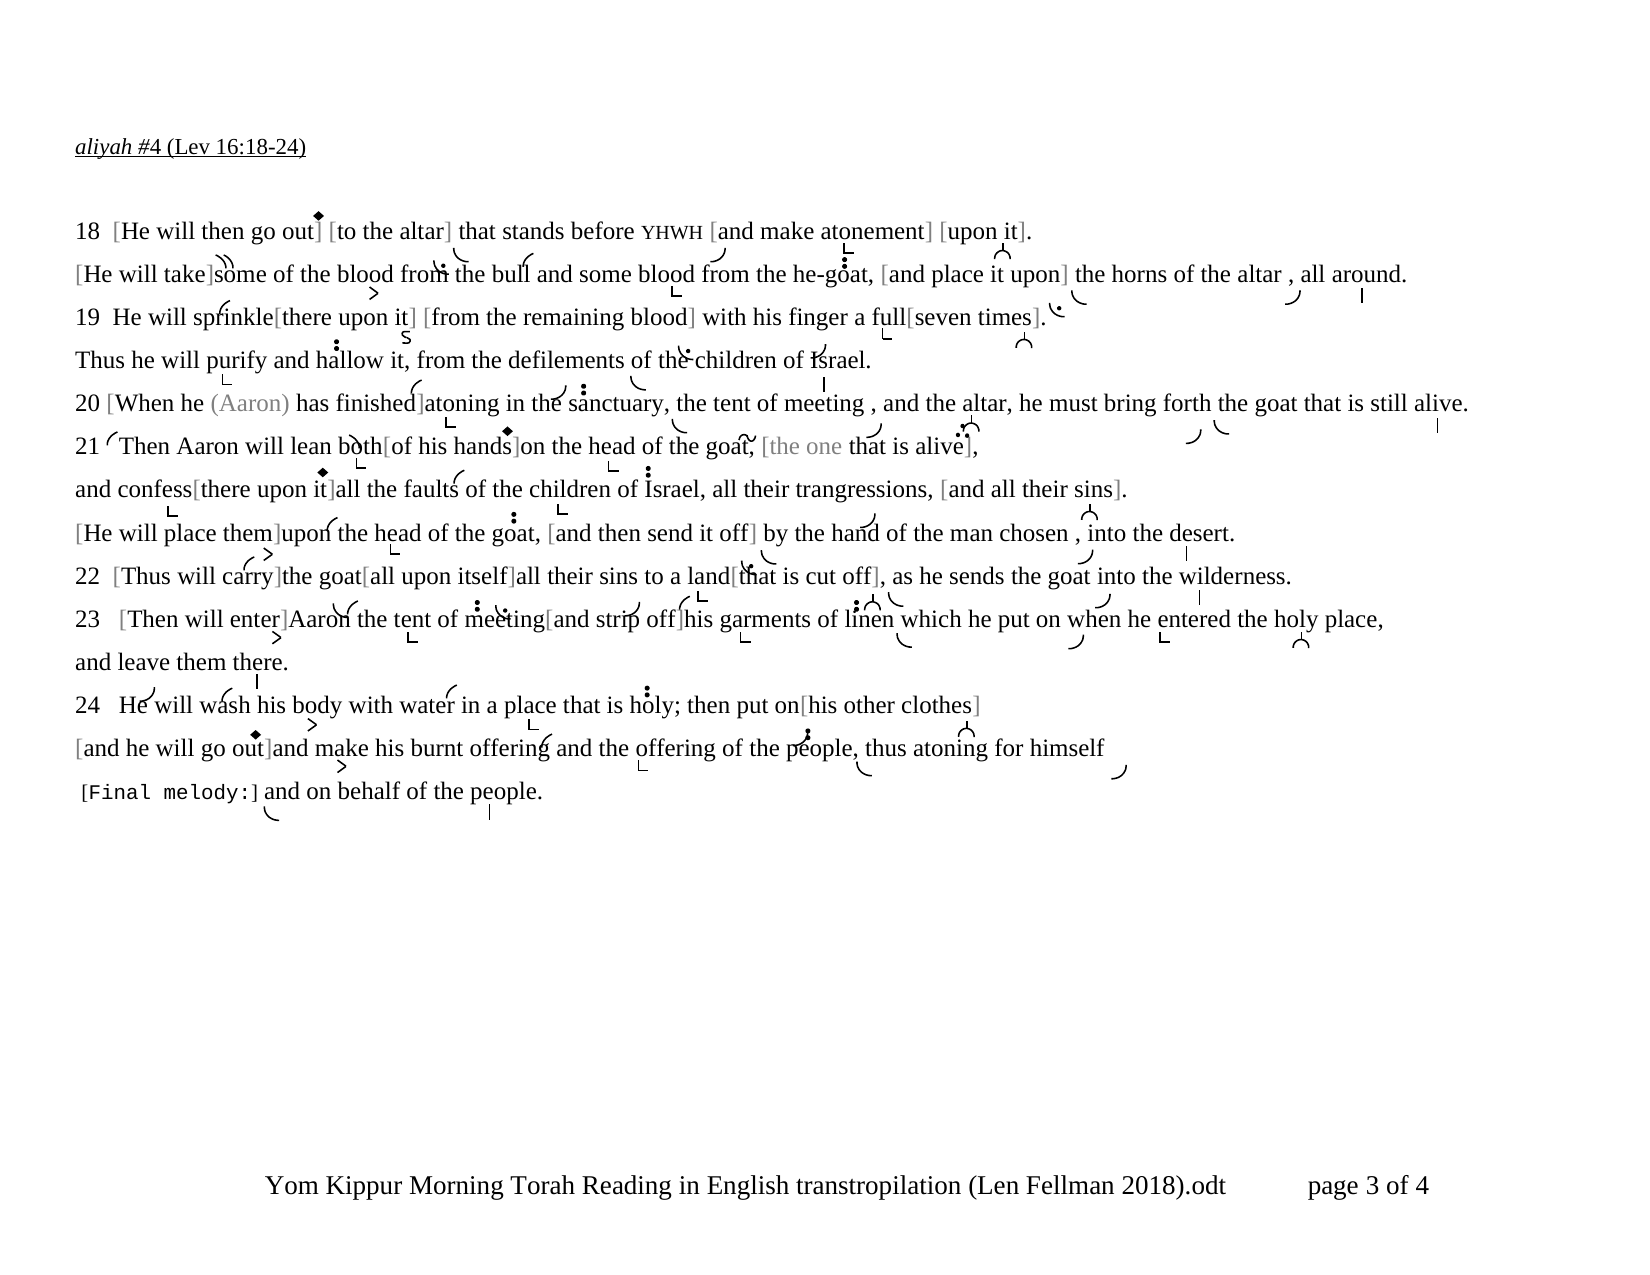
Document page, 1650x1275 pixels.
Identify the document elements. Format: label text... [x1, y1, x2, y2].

text 19 He will sprinkle[there upon it] [from the remaining blood] with his finger a full[seven times]. Thus he will purify and hallow it, from the defilements of the children of Israel. 20 [When he (Aaron) has finished]atoning in the sanctuary, the tent of meeting , and the altar, he must bring forth the goat that is still alive. [75, 302, 1575, 417]
text 22 [Thus will carry]the goat[all upon itself]all their sins to a land[that is cut off], as he sends the goat into the wilderness. [75, 561, 1575, 589]
text aliyah #4 (Lev 16:18-24) [75, 133, 1575, 159]
text 24 He will wash his body with water in a place that is holy; then put on[his other clothes] [75, 690, 1575, 719]
text [and he will go out]and make his burnt offering and the offering of the people, thus atoning for himself [Final melody:] and on behalf of the people. [75, 733, 1575, 806]
text and confess[there upon it]all the faults of the children of Israel, all their trangressions, [and all their sins]. [He will place them]upon the head of the goat, [and then send it off] by the hand of the man chosen , into the desert. [75, 474, 1575, 546]
text 18 [He will then go out] [to the altar] that stands before yhwh [and make atonement] [upon it]. [He will take]some of the blood from the bull and some blood from the he-goat, [and place it upon] the horns of the altar , all around. [75, 216, 1575, 288]
text 21 Then Aaron will lean both[of his hands]on the head of the goat, [the one that is alive], [75, 431, 1575, 460]
text 23 [Then will enter]Aaron the tent of meeting[and strip off]his garments of linen which he put on when he entered the holy place, and leave them there. [75, 604, 1575, 676]
